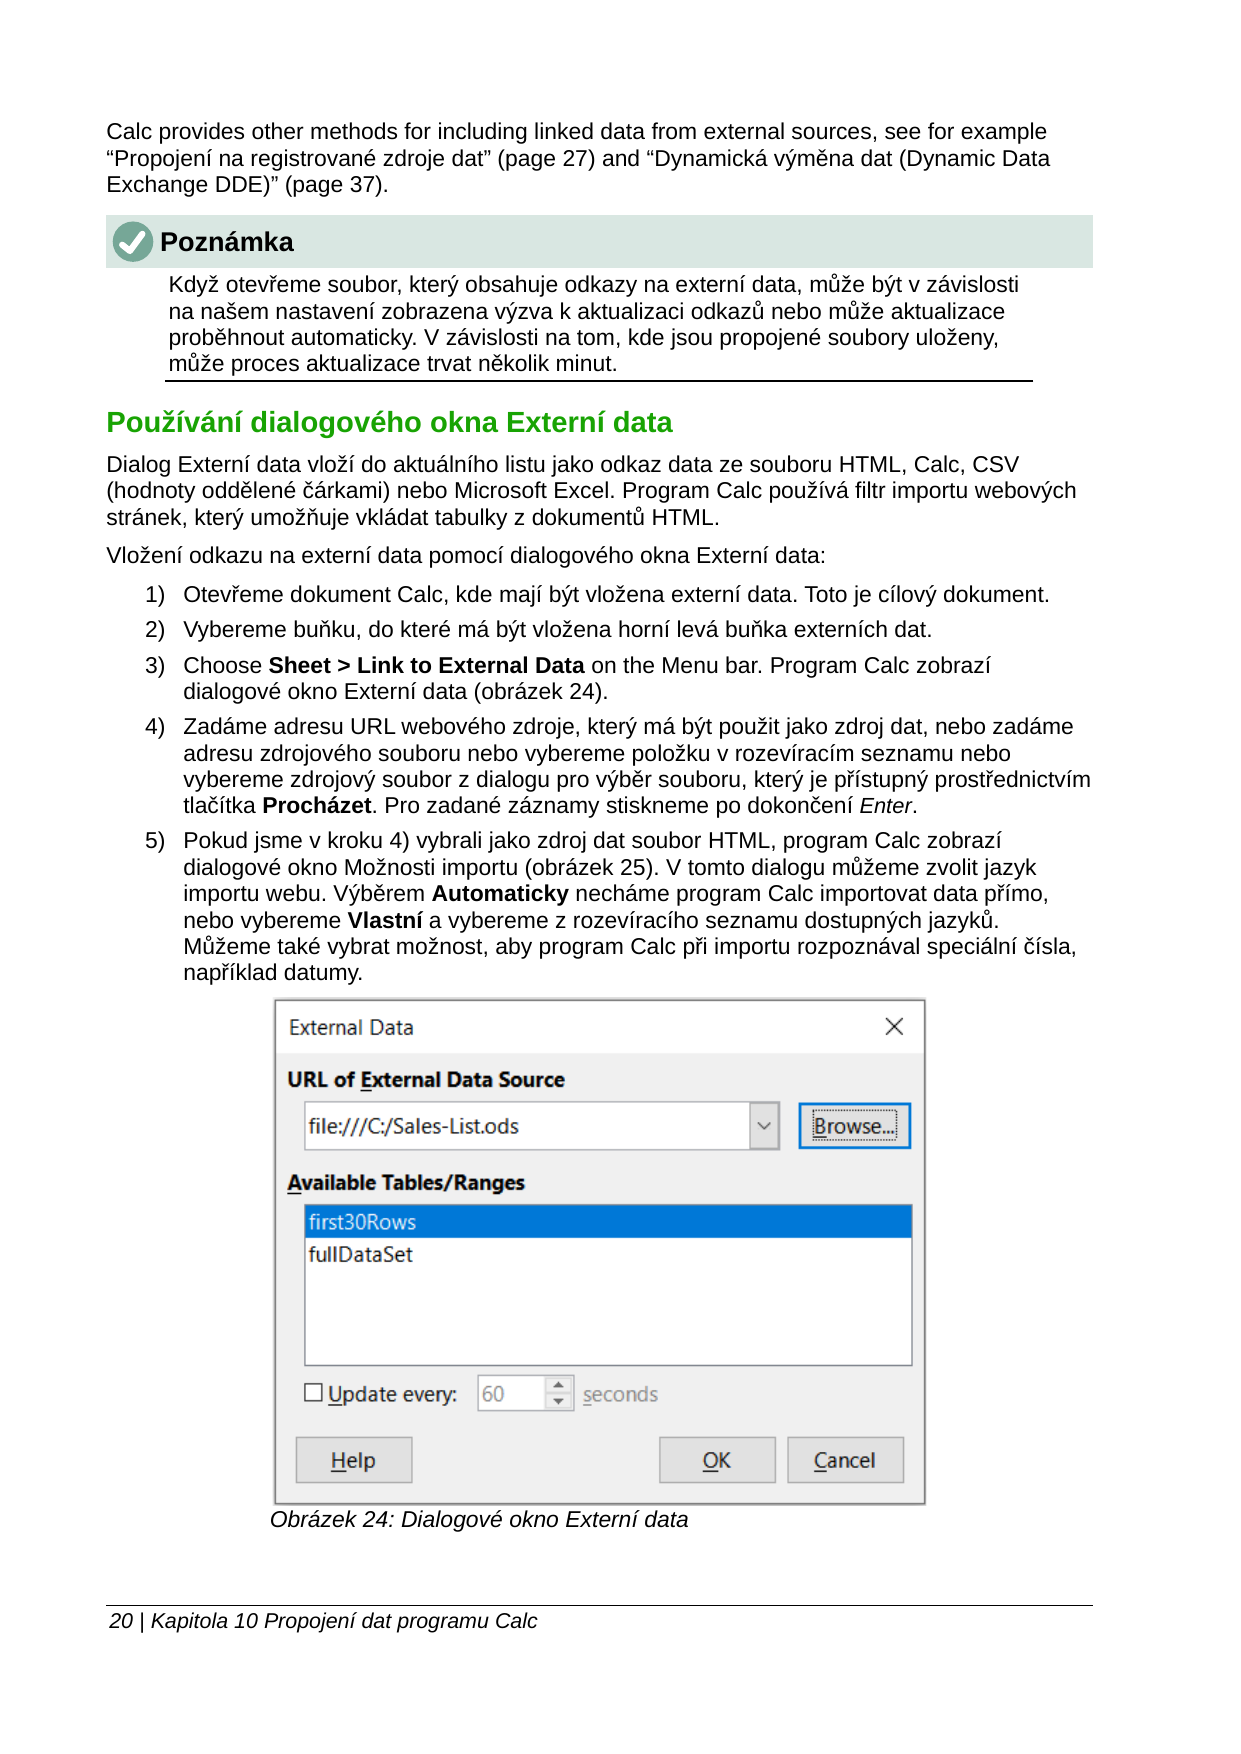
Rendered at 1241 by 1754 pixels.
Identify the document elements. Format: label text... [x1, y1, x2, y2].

text Vložení odkazu na externí data pomocí dialogového okna Externí data: [106, 542, 1093, 569]
text Dialog Externí data vloží do aktuálního listu jako odkaz data ze souboru HTML, Calc, CSV (hodnoty oddělené čárkami) nebo Microsoft Excel. Program Calc používá filtr importu webových stránek, který umožňuje vkládat tabulky z dokumentů HTML. [106, 451, 1093, 530]
list Zadáme adresu URL webového zdroje, který má být použit jako zdroj dat, nebo zadáme adresu zdrojového souboru nebo vybereme položku v rozevíracím seznamu nebo vybereme zdrojový soubor z dialogu pro výběr souboru, který je přístupný prostřednictvím tlačítka Procházet. Pro zadané záznamy stiskneme po dokončení Enter. [165, 713, 1093, 819]
picture [272, 997, 927, 1506]
list Otevřeme dokument Calc, kde mají být vložena externí data. Toto je cílový dokument. [165, 581, 1093, 608]
text Když otevřeme soubor, který obsahuje odkazy na externí data, může být v závislosti na našem nastavení zobrazena výzva k aktualizaci odkazů nebo může aktualizace proběhnout automaticky. V závislosti na tom, kde jsou propojené soubory uloženy, může proces aktualizace trvat několik minut. [165, 268, 1033, 380]
list Choose Sheet > Link to External Data on the Menu bar. Program Calc zobrazí dialogové okno Externí data (obrázek 24). [165, 652, 1093, 704]
text Calc provides other methods for including linked data from external sources, see for example “Propojení na registrované zdroje dat” (page 27) and “Dynamická výměna dat (Dynamic Data Exchange DDE)” (page 37). [106, 118, 1093, 197]
subtitle Používání dialogového okna Externí data [106, 406, 1093, 439]
text Obrázek 24: Dialogové okno Externí data [269, 998, 929, 1532]
subtitle Poznámka [106, 215, 1093, 268]
list Pokud jsme v kroku 4 vybrali jako zdroj dat soubor HTML, program Calc zobrazí dialogové okno Možnosti importu (obrázek 25). V tomto dialogu můžeme zvolit jazyk importu webu. Výběrem Automaticky necháme program Calc importovat data přímo, nebo vybereme Vlastní a vybereme z rozevíracího seznamu dostupných jazyků. Můžeme také vybrat možnost, aby program Calc při importu rozpoznával speciální čísla, například datumy. [165, 827, 1093, 986]
list Vybereme buňku, do které má být vložena horní levá buňka externích dat. [165, 616, 1093, 643]
